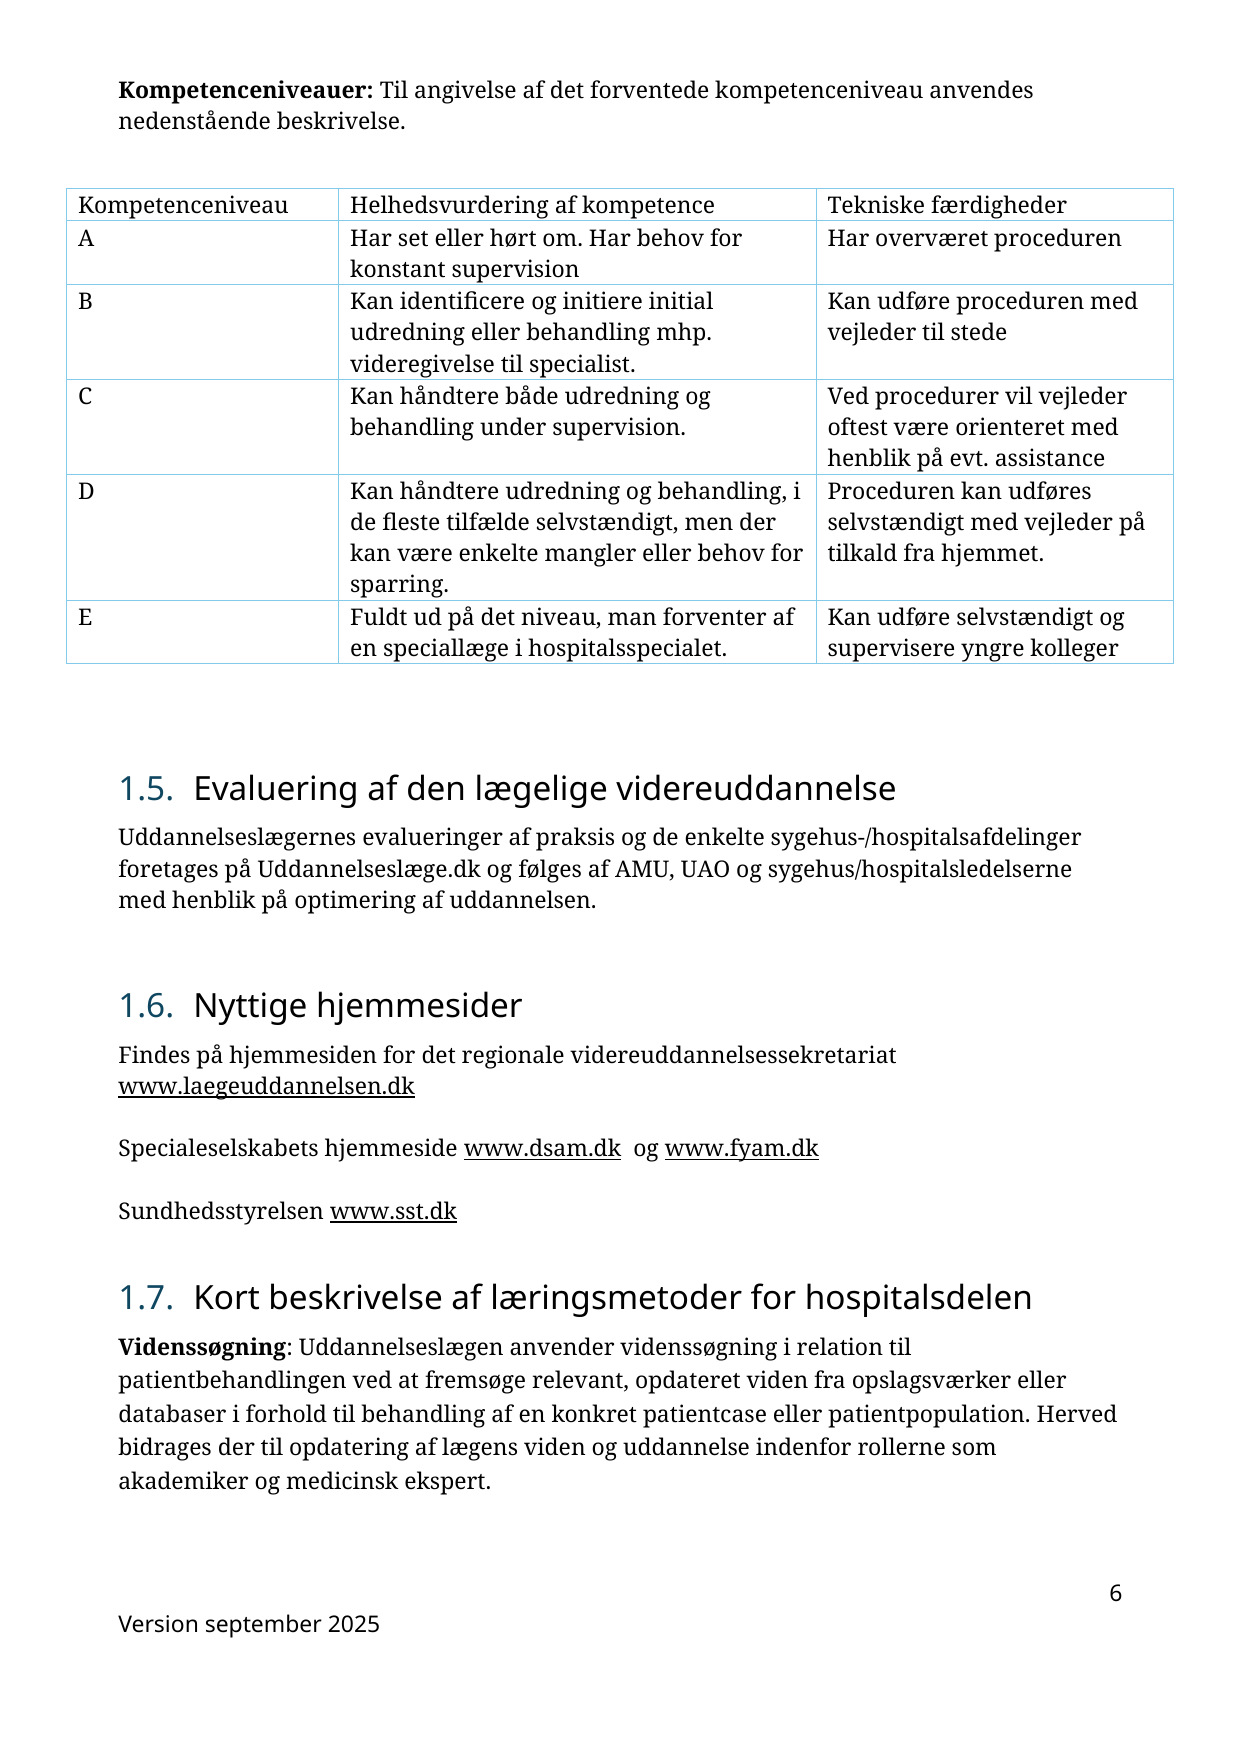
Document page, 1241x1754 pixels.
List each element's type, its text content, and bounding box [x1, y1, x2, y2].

text Findes på hjemmesiden for det regionale videreuddannelsessekretariat www.laegeuddannelsen.dk [118, 1039, 1122, 1101]
text Sundhedsstyrelsen www.sst.dk [118, 1195, 1122, 1226]
list Nyttige hjemmesider [118, 982, 1122, 1027]
table_cell Har overværet proceduren [817, 221, 1173, 284]
table_cell Kan identificere og initiere initial udredning eller behandling mhp. videregivelse til specialist. [339, 285, 816, 379]
table_cell B [67, 285, 338, 379]
table_header Tekniske færdigheder [817, 189, 1173, 220]
table_header Helhedsvurdering af kompetence [339, 189, 816, 220]
table_cell Kan udføre proceduren med vejleder til stede [817, 285, 1173, 379]
text Kompetenceniveauer: Til angivelse af det forventede kompetenceniveau anvendes nedenstående beskrivelse. [118, 74, 1122, 136]
table_cell Proceduren kan udføres selvstændigt med vejleder på tilkald fra hjemmet. [817, 475, 1173, 599]
table_cell Kan håndtere udredning og behandling, i de fleste tilfælde selvstændigt, men der kan være enkelte mangler eller behov for sparring. [339, 475, 816, 599]
table_cell Kan udføre selvstændigt og supervisere yngre kolleger [817, 601, 1173, 663]
table_cell Kan håndtere både udredning og behandling under supervision. [339, 380, 816, 473]
table_cell Har set eller hørt om. Har behov for konstant supervision [339, 221, 816, 284]
table_cell A [67, 221, 338, 284]
table_cell Fuldt ud på det niveau, man forventer af en speciallæge i hospitalsspecialet. [339, 601, 816, 663]
text Specialeselskabets hjemmeside www.dsam.dk og www.fyam.dk [118, 1132, 1122, 1164]
list Evaluering af den lægelige videreuddannelse [118, 764, 1122, 810]
table_cell C [67, 380, 338, 473]
text Uddannelseslægernes evalueringer af praksis og de enkelte sygehus-/hospitalsafdelinger foretages på Uddannelseslæge.dk og følges af AMU, UAO og sygehus/hospitalsledelserne med henblik på optimering af uddannelsen. [118, 821, 1122, 915]
text Videnssøgning: Uddannelseslægen anvender videnssøgning i relation til patientbehandlingen ved at fremsøge relevant, opdateret viden fra opslagsværker eller databaser i forhold til behandling af en konkret patientcase eller patientpopulation. Herved bidrages der til opdatering af lægens viden og uddannelse indenfor rollerne som akademiker og medicinsk ekspert. [118, 1331, 1122, 1496]
table_cell D [67, 475, 338, 599]
table_cell Ved procedurer vil vejleder oftest være orienteret med henblik på evt. assistance [817, 380, 1173, 473]
list Kort beskrivelse af læringsmetoder for hospitalsdelen [118, 1274, 1122, 1319]
table_header Kompetenceniveau [67, 189, 338, 220]
table_cell E [67, 601, 338, 663]
